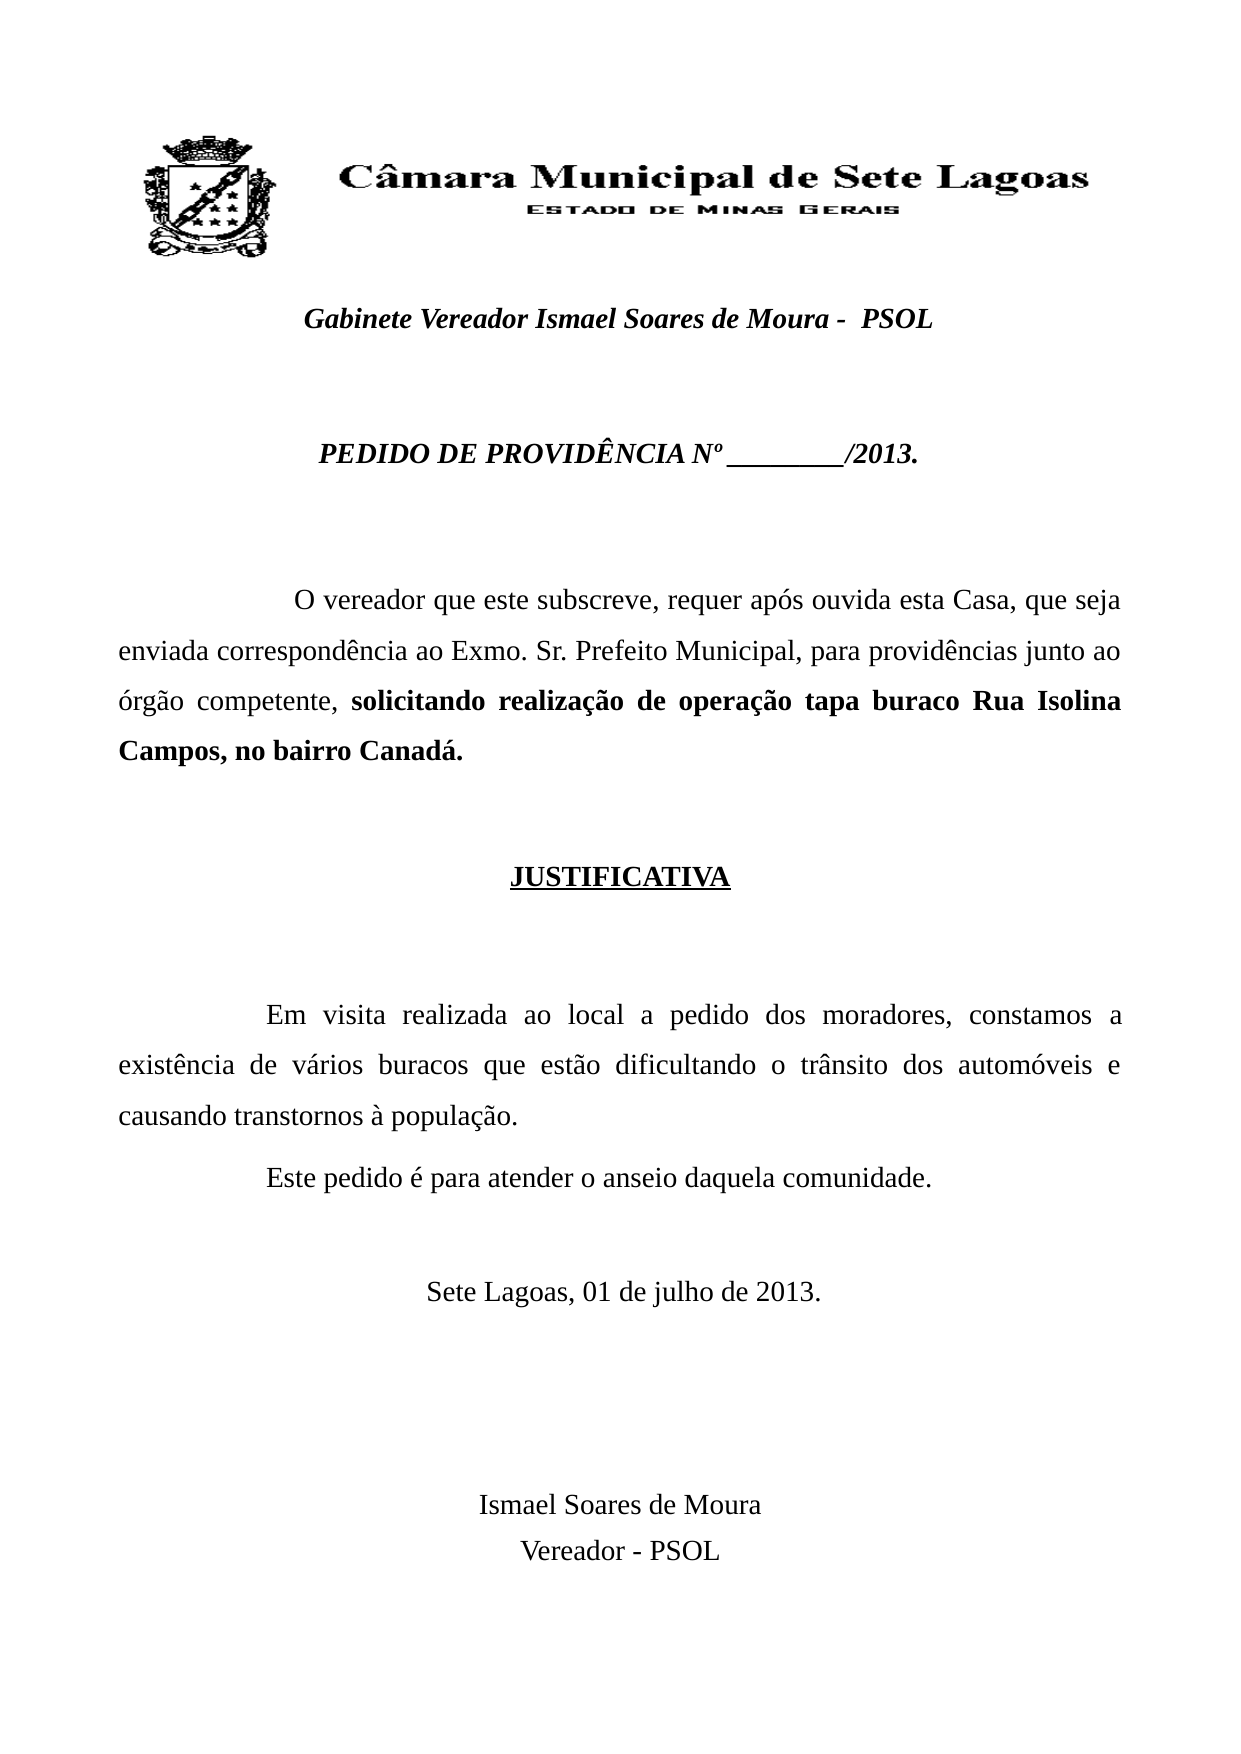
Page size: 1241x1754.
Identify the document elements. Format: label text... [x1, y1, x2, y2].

text Vereador - PSOL [118, 1533, 1122, 1567]
text Ismael Soares de Moura [118, 1487, 1122, 1521]
text O vereador que este subscreve, requer após ouvida esta Casa, que seja enviada correspondência ao Exmo. Sr. Prefeito Municipal, para providências junto ao órgão competente, solicitando realização de operação tapa buraco Rua Isolina Campos, no bairro Canadá. [118, 582, 1122, 767]
text Em visita realizada ao local a pedido dos moradores, constamos a existência de vários buracos que estão dificultando o trânsito dos automóveis e causando transtornos à população. [118, 997, 1122, 1131]
picture [133, 125, 1106, 266]
text JUSTIFICATIVA [118, 859, 1122, 892]
text Este pedido é para atender o anseio daquela comunidade. [118, 1161, 1122, 1194]
text Gabinete Vereador Ismael Soares de Moura - PSOL [118, 302, 1122, 335]
text Sete Lagoas, 01 de julho de 2013. [118, 1274, 1122, 1307]
text PEDIDO DE PROVIDÊNCIA Nº ________/2013. [118, 436, 1122, 469]
